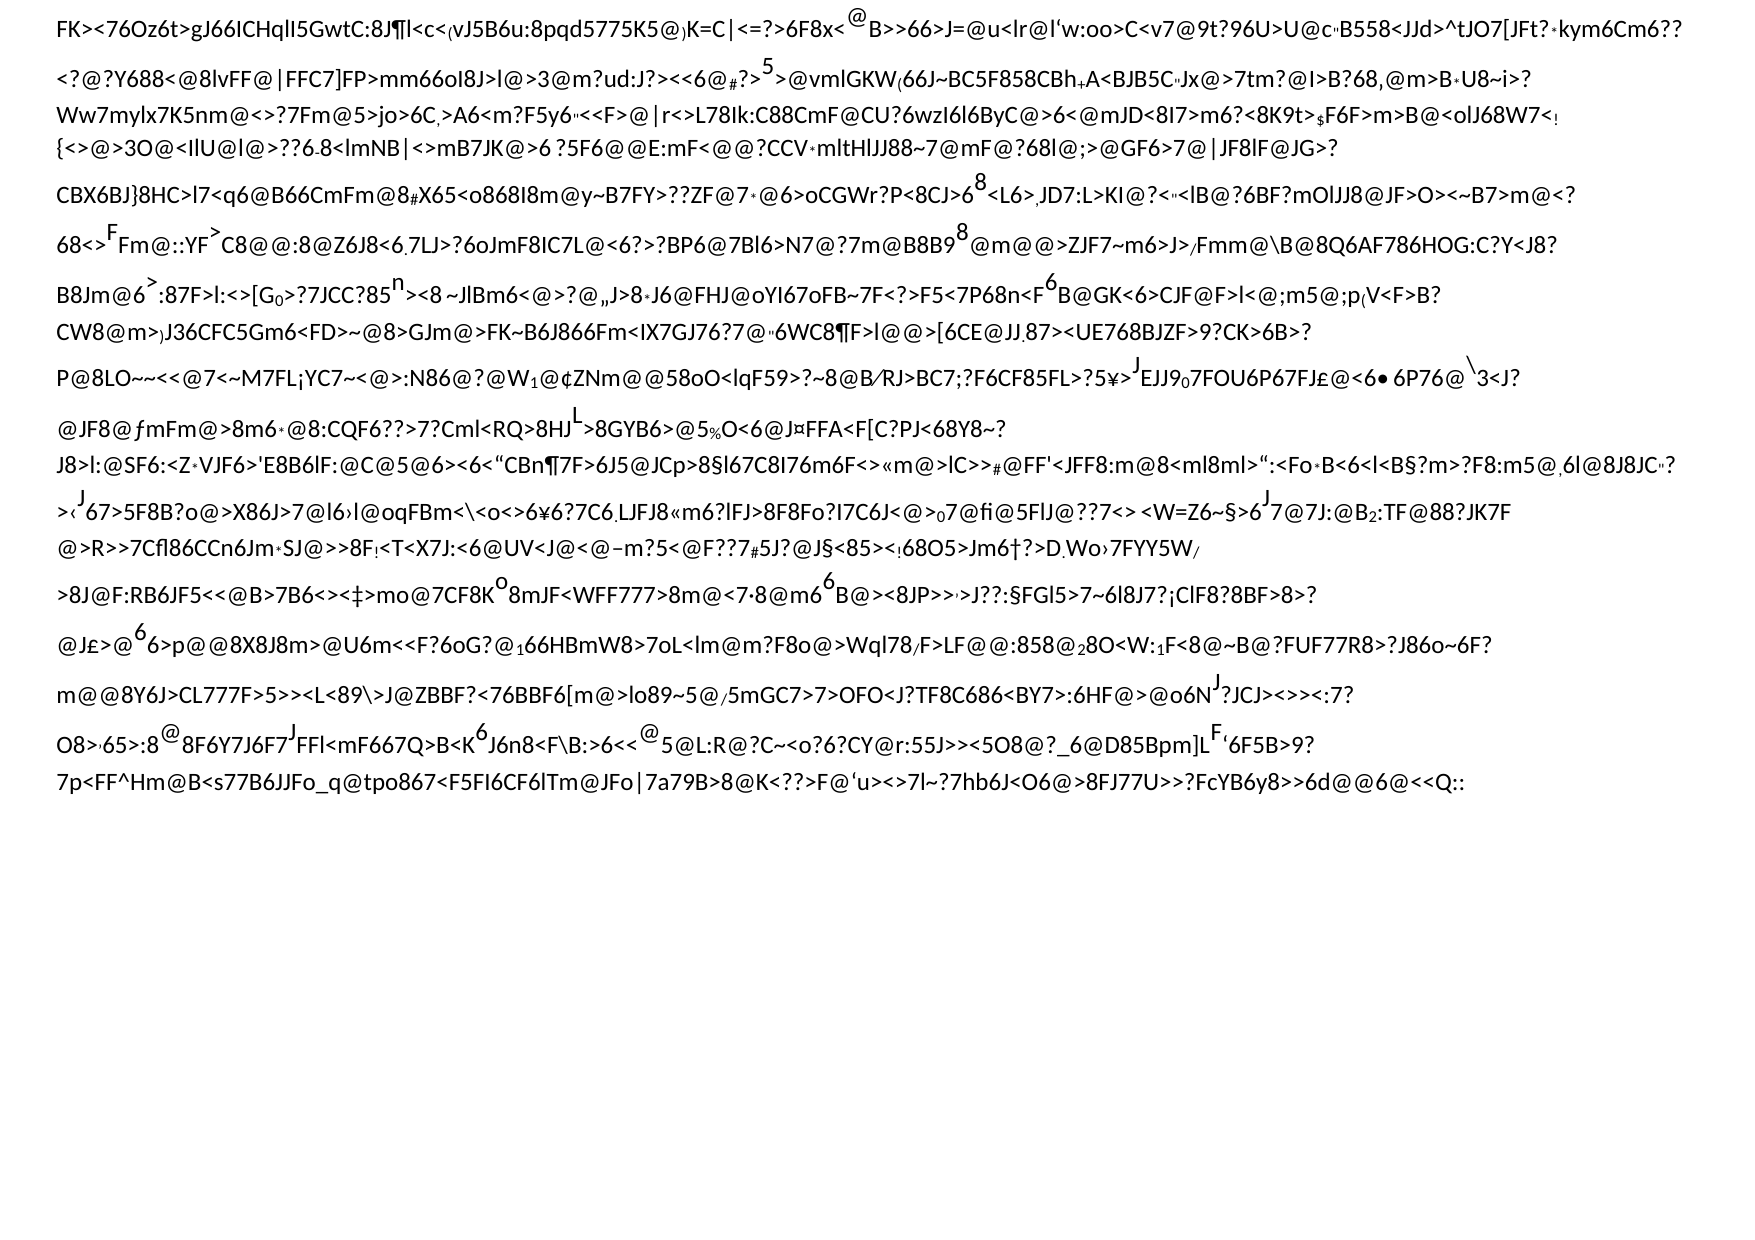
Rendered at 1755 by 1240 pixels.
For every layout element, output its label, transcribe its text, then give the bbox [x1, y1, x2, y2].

text FK><76Oz6t>gJ66ICHqlI5GwtC:8J¶l<c<(vJ5B6u:8pqd5775K5@)K=C|<=?>6F8x<@B>>66>J=@u<lr@l‘w:oo>C<v7@9t?96U>U@c"B558<JJd>^tJO7[JFt?*kym6Cm6??<?@?Y688<@8lvFF@|FFC7]FP>mm66oI8J>l@>3@m?ud:J?><<6@#?>5>@vmlGKW(66J~BC5F858CBh+A<BJB5C"Jx@>7tm?@I>B?68‚@m>B*U8~i>?Ww7mylx7K5nm@<>?7Fm@5>jo>6C,>A6<m?F5y6"<<F>@|r<>L78Ik:C88CmF@CU?6wzI6l6ByC@>6<@mJD<8I7>m6?<8K9t>$F6F>m>B@<olJ68W7<!{<>@>3O@<IlU@l@>??6-8<lmNB|<>mB7JK@>6 ?5F6@@E:mF<@@?CCV*mltHlJJ88~7@mF@?68l@;>@GF6>7@|JF8lF@JG>?CBX6BJ}8HC>l7<q6@B66CmFm@8#X65<o868I8m@y~B7FY>??ZF@7*@6>oCGWr?P<8CJ>68<L6>,JD7:L>KI@?<"<lB@?6BF?mOlJJ8@JF>O><~B7>m@<?68<>FFm@::YF>C8@@:8@Z6J8<6.7LJ>?6oJmF8IC7L@<6?>?BP6@7Bl6>N7@?7m@B8B98@m@@>ZJF7~m6>J>/Fmm@\B@8Q6AF786HOG:C?Y<J8?B8Jm@6>:87F>l:<>[G0>?7JCC?85n><8 ~JlBm6<@>?@„J>8*J6@FHJ@oYI67oFB~7F<?>F5<7P68n<F6B@GK<6>CJF@F>l<@;m5@;p(V<F>B?CW8@m>)J36CFC5Gm6<FD>~@8>GJm@>FK~B6J866Fm<IX7GJ76?7@"6WC8¶F>l@@>[6CE@JJ.87><UE768BJZF>9?CK>6B>?P@8LO~~<<@7<~M7FL¡YC7~<@>:N86@?@W1@¢ZNm@@58oO<lqF59>?~8@B⁄RJ>BC7;?F6CF85FL>?5¥>JEJJ907FOU6P67FJ£@<6• 6P76@\3<J?@JF8@ƒmFm@>8m6*@8:CQF6??>7?Cml<RQ>8HJL>8GYB6>@5%O<6@J¤FFA<F[C?PJ<68Y8~?J8>l:@SF6:<Z*VJF6>'E8B6lF:@C@5@6><6<“CBn¶7F>6J5@JCp>8§l67C8I76m6F<>«m@>lC>>#@FF'<JFF8:m@8<ml8ml>“:<Fo*B<6<l<B§?m>?F8:m5@,6l@8J8JC"?>‹J67>5F8B?o@>X86J>7@l6›l@oqFBm<\<o<>6¥6?7C6.LJFJ8«m6?lFJ>8F8Fo?I7C6J<@>07@fi@5FlJ@??7<> <W=Z6~§>6J7@7J:@B2:TF@88?JK7F @>R>>7Cfl86CCn6Jm*SJ@>>8F!<T<X7J:<6@UV<J@<@–m?5<@F??7#5J?@J§<85><!68O5>Jm6†?>D.Wo›7FYY5W/>8J@F:RB6JF5<<@B>7B6<><‡>mo@7CF8Ko8mJF<WFF777>8m@<7·8@m66B@><8JP>>’>J??:§FGl5>7~6l8J7?¡ClF8?8BF>8>?@J£>@66>p@@8X8J8m>@U6m<<F?6oG?@166HBmW8>7oL<lm@m?F8o@>Wql78/F>LF@@:858@28O<W:1F<8@~B@?FUF77R8>?J86o~6F?m@@8Y6J>CL777F>5>><L<89\>J@ZBBF?<76BBF6[m@>lo89~5@/5mGC7>7>OFO<J?TF8C686<BY7>:6HF@>@o6NJ?JCJ><>><:7?O8>’65>:8@8F6Y7J6F7JFFl<mF667Q>B<K6J6n8<F\B:>6<<@5@L:R@?C~<o?6?CY@r:55J>><5O8@?_6@D85Bpm]LF‘6F5B>9?7p<FF^Hm@B<s77B6JJFo_q@tpo867<F5FI6CF6lTm@JFo|7a79B>8@K<??>F@‘u><>7l~?7hb6J<O6@>8FJ77U>>?FcYB6y8>>6d@@6@<<Q:: [55, 0, 1693, 796]
